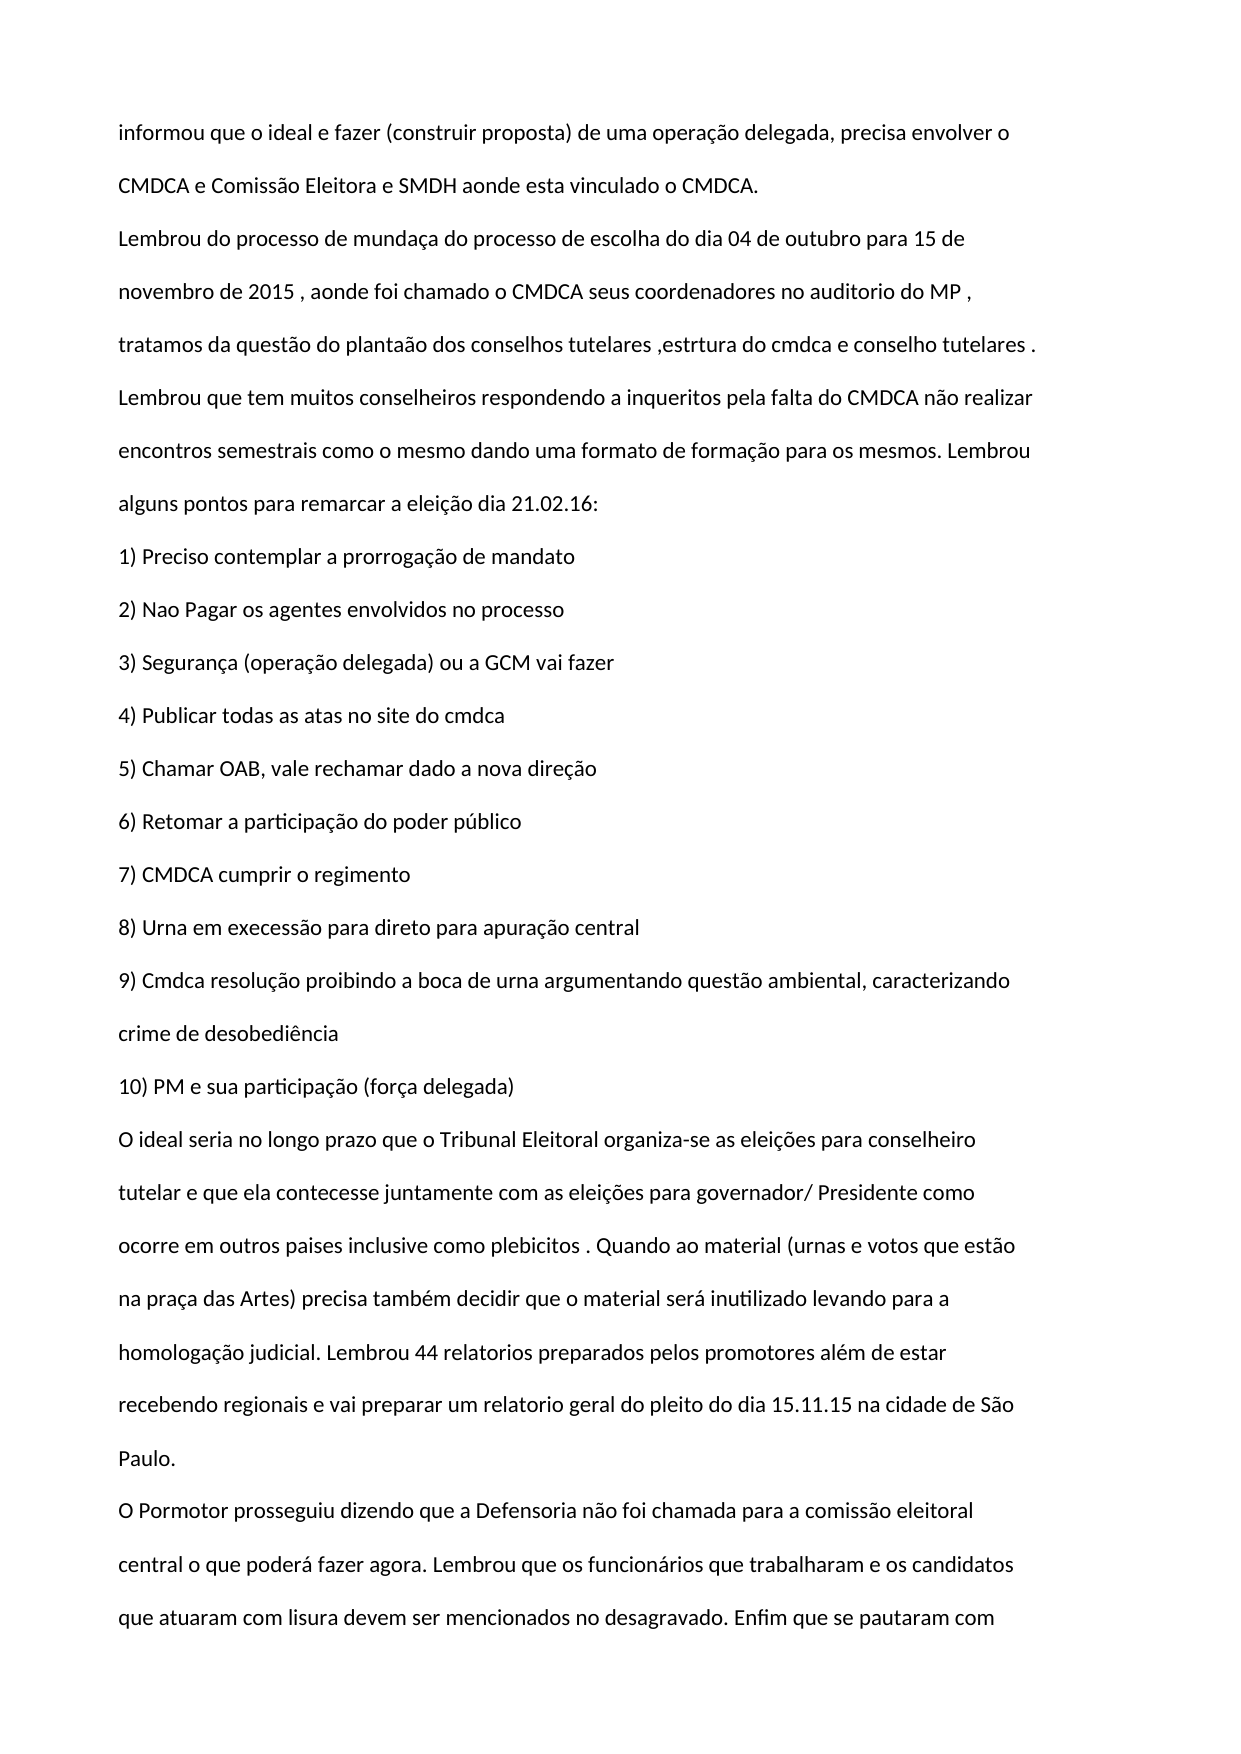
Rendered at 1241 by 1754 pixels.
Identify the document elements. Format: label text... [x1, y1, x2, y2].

text na praça das Artes) precisa também decidir que o material será inutilizado levando para a [118, 1284, 1122, 1313]
text novembro de 2015 , aonde foi chamado o CMDCA seus coordenadores no auditorio do MP , [118, 277, 1122, 305]
text 9) Cmdca resolução proibindo a boca de urna argumentando questão ambiental, caracterizando [118, 966, 1122, 994]
text recebendo regionais e vai preparar um relatorio geral do pleito do dia 15.11.15 na cidade de São [118, 1391, 1122, 1419]
text 2) Nao Pagar os agentes envolvidos no processo [118, 595, 1122, 623]
text informou que o ideal e fazer (construir proposta) de uma operação delegada, precisa envolver o [118, 118, 1122, 146]
text que atuaram com lisura devem ser mencionados no desagravado. Enfim que se pautaram com [118, 1603, 1122, 1631]
text crime de desobediência [118, 1019, 1122, 1047]
text 5) Chamar OAB, vale rechamar dado a nova direção [118, 754, 1122, 782]
text alguns pontos para remarcar a eleição dia 21.02.16: [118, 489, 1122, 517]
text O ideal seria no longo prazo que o Tribunal Eleitoral organiza-se as eleições para conselheiro [118, 1126, 1122, 1153]
text Paulo. [118, 1444, 1122, 1472]
text Lembrou que tem muitos conselheiros respondendo a inqueritos pela falta do CMDCA não realizar [118, 383, 1122, 411]
text 1) Preciso contemplar a prorrogação de mandato [118, 542, 1122, 570]
text central o que poderá fazer agora. Lembrou que os funcionários que trabalharam e os candidatos [118, 1550, 1122, 1578]
text ocorre em outros paises inclusive como plebicitos . Quando ao material (urnas e votos que estão [118, 1232, 1122, 1259]
text 3) Segurança (operação delegada) ou a GCM vai fazer [118, 648, 1122, 676]
text 4) Publicar todas as atas no site do cmdca [118, 701, 1122, 729]
text CMDCA e Comissão Eleitora e SMDH aonde esta vinculado o CMDCA. [118, 171, 1122, 199]
text O Pormotor prosseguiu dizendo que a Defensoria não foi chamada para a comissão eleitoral [118, 1497, 1122, 1525]
text homologação judicial. Lembrou 44 relatorios preparados pelos promotores além de estar [118, 1338, 1122, 1366]
text 6) Retomar a participação do poder público [118, 807, 1122, 835]
text 7) CMDCA cumprir o regimento [118, 860, 1122, 888]
text Lembrou do processo de mundaça do processo de escolha do dia 04 de outubro para 15 de [118, 224, 1122, 252]
text 10) PM e sua participação (força delegada) [118, 1072, 1122, 1101]
text 8) Urna em execessão para direto para apuração central [118, 913, 1122, 941]
text encontros semestrais como o mesmo dando uma formato de formação para os mesmos. Lembrou [118, 436, 1122, 464]
text tutelar e que ela contecesse juntamente com as eleições para governador/ Presidente como [118, 1178, 1122, 1207]
text tratamos da questão do plantaão dos conselhos tutelares ,estrtura do cmdca e conselho tutelares . [118, 330, 1122, 358]
